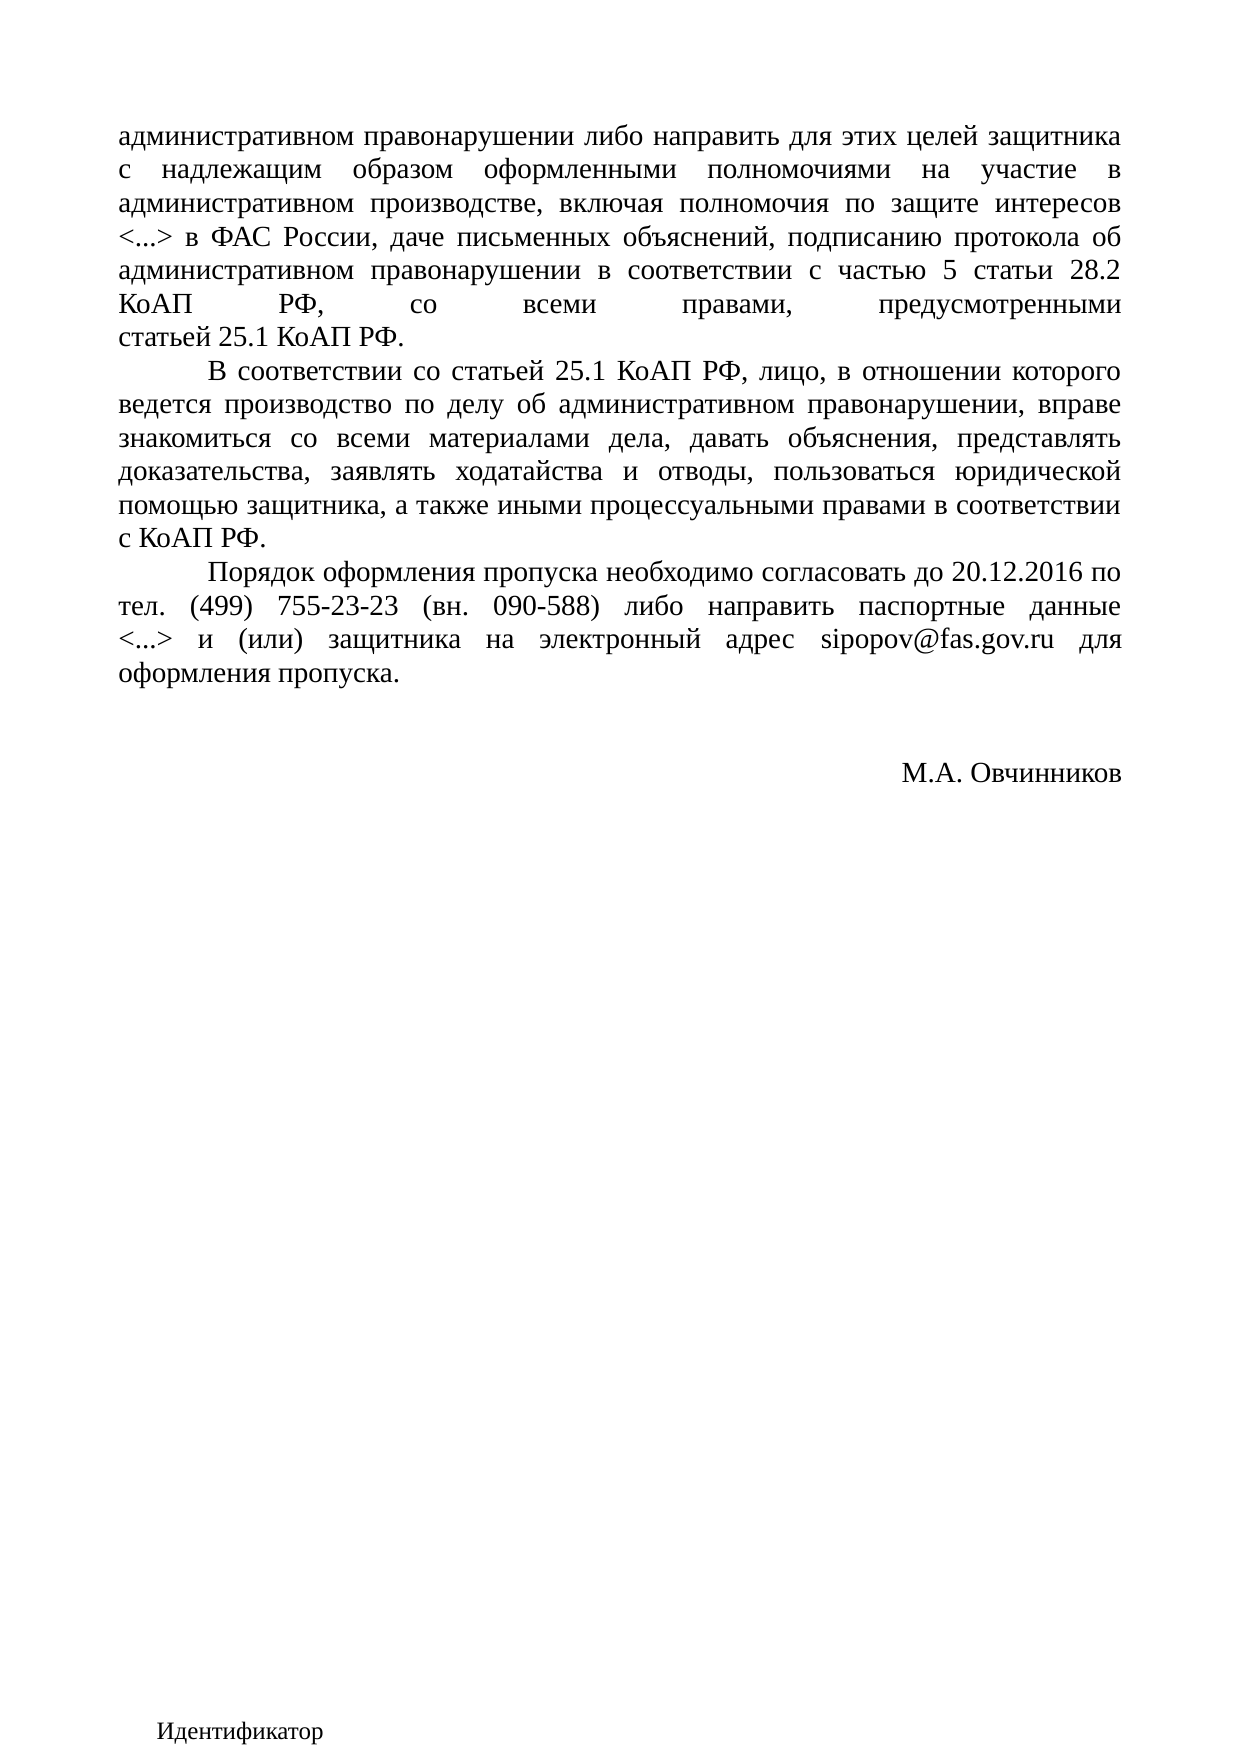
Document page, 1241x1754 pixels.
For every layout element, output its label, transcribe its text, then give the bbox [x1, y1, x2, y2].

text М.А. Овчинников [118, 755, 1122, 789]
text Порядок оформления пропуска необходимо согласовать до 20.12.2016 по тел. (499) 755-23-23 (вн. 090-588) либо направить паспортные данные <...> и (или) защитника на электронный адрес sipopov@fas.gov.ru для оформления пропуска. [118, 554, 1122, 688]
text В соответствии со статьей 25.1 КоАП РФ, лицо, в отношении которого ведется производство по делу об административном правонарушении, вправе знакомиться со всеми материалами дела, давать объяснения, представлять доказательства, заявлять ходатайства и отводы, пользоваться юридической помощью защитника, а также иными процессуальными правами в соответствии с КоАП РФ. [118, 353, 1122, 554]
text административном правонарушении либо направить для этих целей защитника с надлежащим образом оформленными полномочиями на участие в административном производстве, включая полномочия по защите интересов <...> в ФАС России, даче письменных объяснений, подписанию протокола об административном правонарушении в соответствии с частью 5 статьи 28.2 КоАП РФ, со всеми правами, предусмотренными статьей 25.1 КоАП РФ. [118, 118, 1122, 353]
